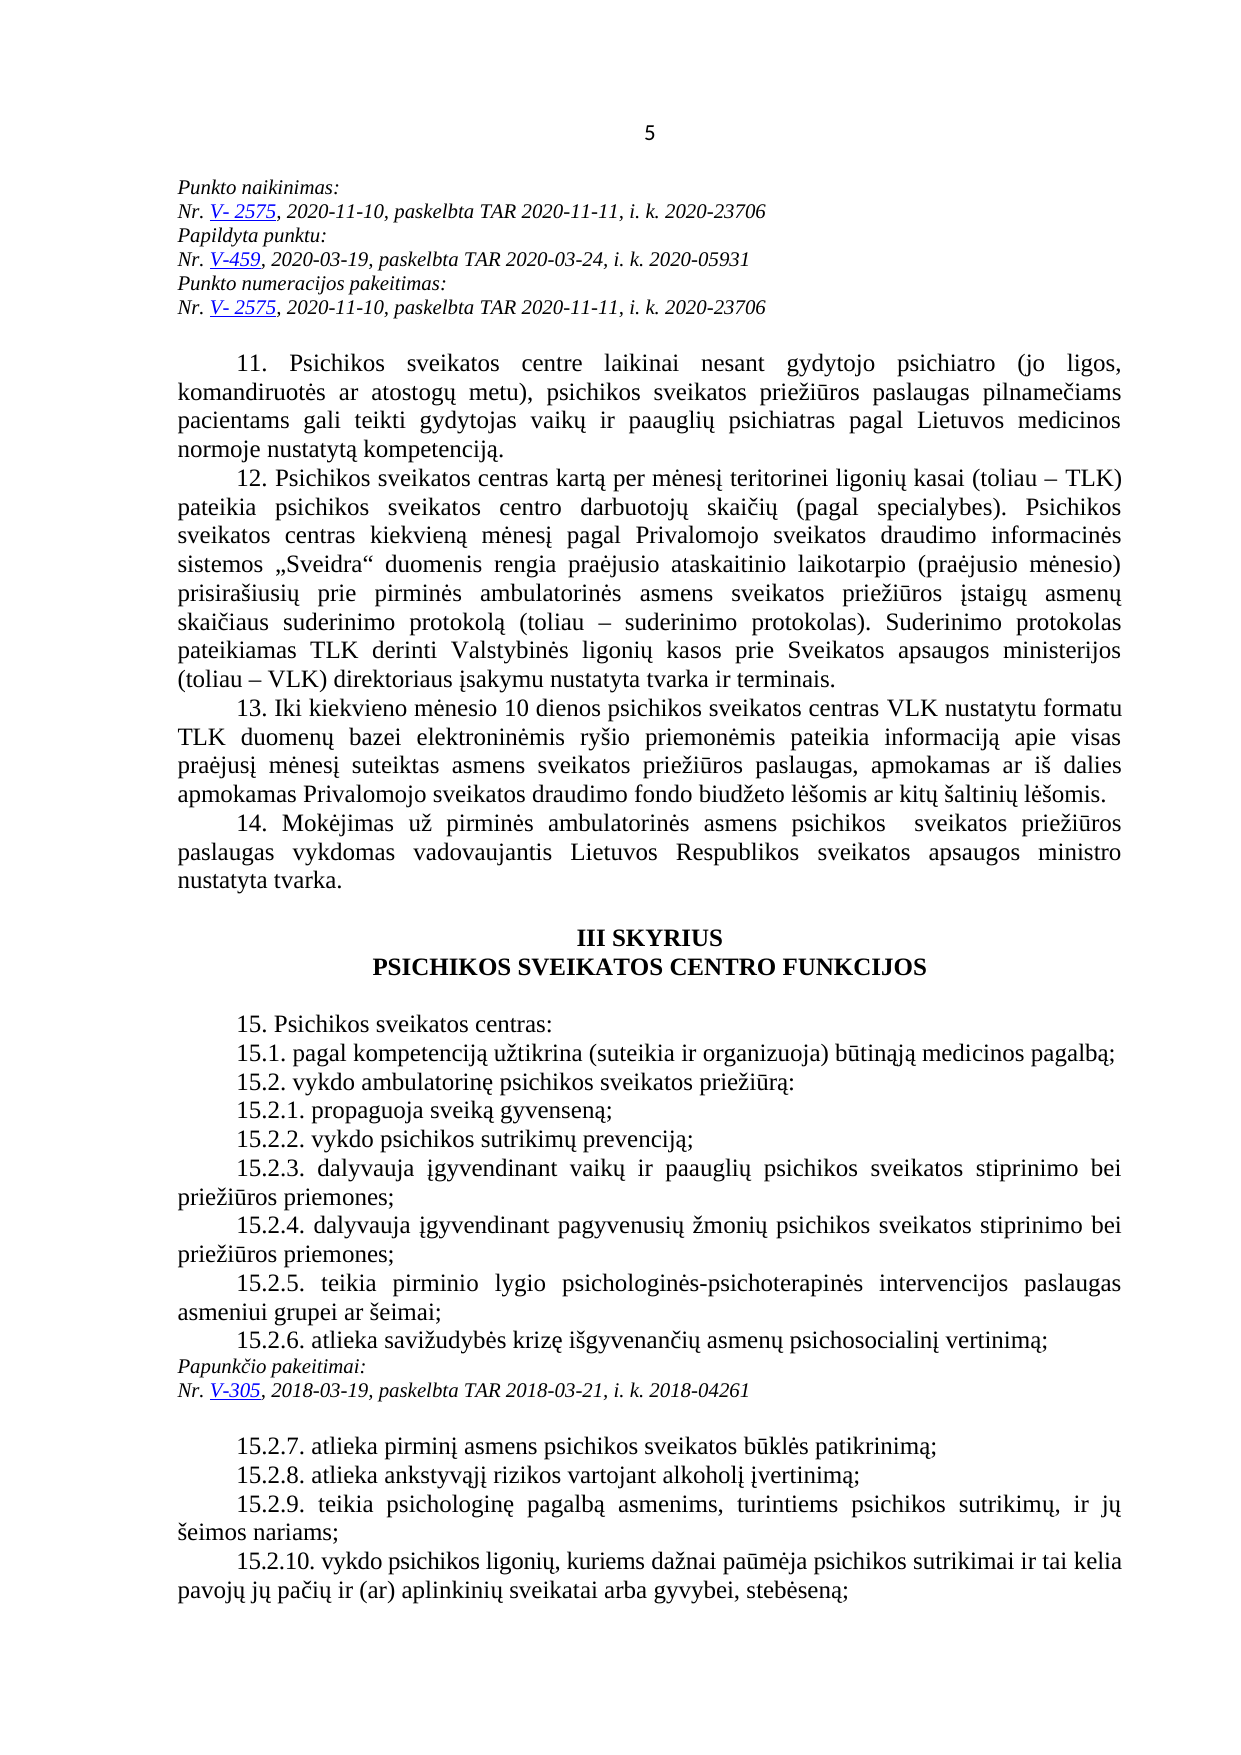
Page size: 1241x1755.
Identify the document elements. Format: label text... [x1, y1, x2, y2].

text 15.2.3. dalyvauja įgyvendinant vaikų ir paauglių psichikos sveikatos stiprinimo bei priežiūros priemones; [177, 1153, 1122, 1211]
text 15.1. pagal kompetenciją užtikrina (suteikia ir organizuoja) būtinąją medicinos pagalbą; [177, 1038, 1122, 1067]
text 15.2.6. atlieka savižudybės krizę išgyvenančių asmenų psichosocialinį vertinimą; [177, 1326, 1133, 1354]
text 14. Mokėjimas už pirminės ambulatorinės asmens psichikos sveikatos priežiūros paslaugas vykdomas vadovaujantis Lietuvos Respublikos sveikatos apsaugos ministro nustatyta tvarka. [177, 808, 1122, 894]
text 12. Psichikos sveikatos centras kartą per mėnesį teritorinei ligonių kasai (toliau – TLK) pateikia psichikos sveikatos centro darbuotojų skaičių (pagal specialybes). Psichikos sveikatos centras kiekvieną mėnesį pagal Privalomojo sveikatos draudimo informacinės sistemos „Sveidra“ duomenis rengia praėjusio ataskaitinio laikotarpio (praėjusio mėnesio) prisirašiusių prie pirminės ambulatorinės asmens sveikatos priežiūros įstaigų asmenų skaičiaus suderinimo protokolą (toliau – suderinimo protokolas). Suderinimo protokolas pateikiamas TLK derinti Valstybinės ligonių kasos prie Sveikatos apsaugos ministerijos (toliau – VLK) direktoriaus įsakymu nustatyta tvarka ir terminais. [177, 463, 1122, 693]
text 15.2.1. propaguoja sveiką gyvenseną; [177, 1096, 1122, 1124]
text 15.2.10. vykdo psichikos ligonių, kuriems dažnai paūmėja psichikos sutrikimai ir tai kelia pavojų jų pačių ir (ar) aplinkinių sveikatai arba gyvybei, stebėseną; [177, 1546, 1122, 1604]
text Papildyta punktu: [177, 223, 1122, 247]
text 15.2.5. teikia pirminio lygio psichologinės-psichoterapinės intervencijos paslaugas asmeniui grupei ar šeimai; [177, 1268, 1122, 1326]
text Punkto naikinimas: [177, 175, 1122, 199]
text 15.2.7. atlieka pirminį asmens psichikos sveikatos būklės patikrinimą; [177, 1431, 1122, 1460]
text 15.2.8. atlieka ankstyvąjį rizikos vartojant alkoholį įvertinimą; [177, 1460, 1122, 1489]
text 11. Psichikos sveikatos centre laikinai nesant gydytojo psichiatro (jo ligos, komandiruotės ar atostogų metu), psichikos sveikatos priežiūros paslaugas pilnamečiams pacientams gali teikti gydytojas vaikų ir paauglių psichiatras pagal Lietuvos medicinos normoje nustatytą kompetenciją. [177, 348, 1122, 463]
text Papunkčio pakeitimai: [177, 1354, 1122, 1378]
text III skyrius [177, 923, 1122, 952]
text Nr. V-305, 2018-03-19, paskelbta TAR 2018-03-21, i. k. 2018-04261 [177, 1378, 1122, 1402]
text 15.2.9. teikia psichologinę pagalbą asmenims, turintiems psichikos sutrikimų, ir jų šeimos nariams; [177, 1489, 1122, 1546]
text 13. Iki kiekvieno mėnesio 10 dienos psichikos sveikatos centras VLK nustatytu formatu TLK duomenų bazei elektroninėmis ryšio priemonėmis pateikia informaciją apie visas praėjusį mėnesį suteiktas asmens sveikatos priežiūros paslaugas, apmokamas ar iš dalies apmokamas Privalomojo sveikatos draudimo fondo biudžeto lėšomis ar kitų šaltinių lėšomis. [177, 693, 1122, 808]
text 15. Psichikos sveikatos centras: [177, 1009, 1122, 1038]
text Nr. V- 2575, 2020-11-10, paskelbta TAR 2020-11-11, i. k. 2020-23706 [177, 199, 1122, 223]
text Punkto numeracijos pakeitimas: [177, 271, 1122, 295]
text Nr. V- 2575, 2020-11-10, paskelbta TAR 2020-11-11, i. k. 2020-23706 [177, 295, 1122, 319]
text PSICHIKOS SVEIKATOS CENTRO funkcijos [177, 952, 1122, 981]
text 15.2. vykdo ambulatorinę psichikos sveikatos priežiūrą: [177, 1067, 1122, 1096]
text Nr. V-459, 2020-03-19, paskelbta TAR 2020-03-24, i. k. 2020-05931 [177, 247, 1122, 271]
text 15.2.4. dalyvauja įgyvendinant pagyvenusių žmonių psichikos sveikatos stiprinimo bei priežiūros priemones; [177, 1211, 1122, 1268]
text 15.2.2. vykdo psichikos sutrikimų prevenciją; [177, 1124, 1122, 1153]
